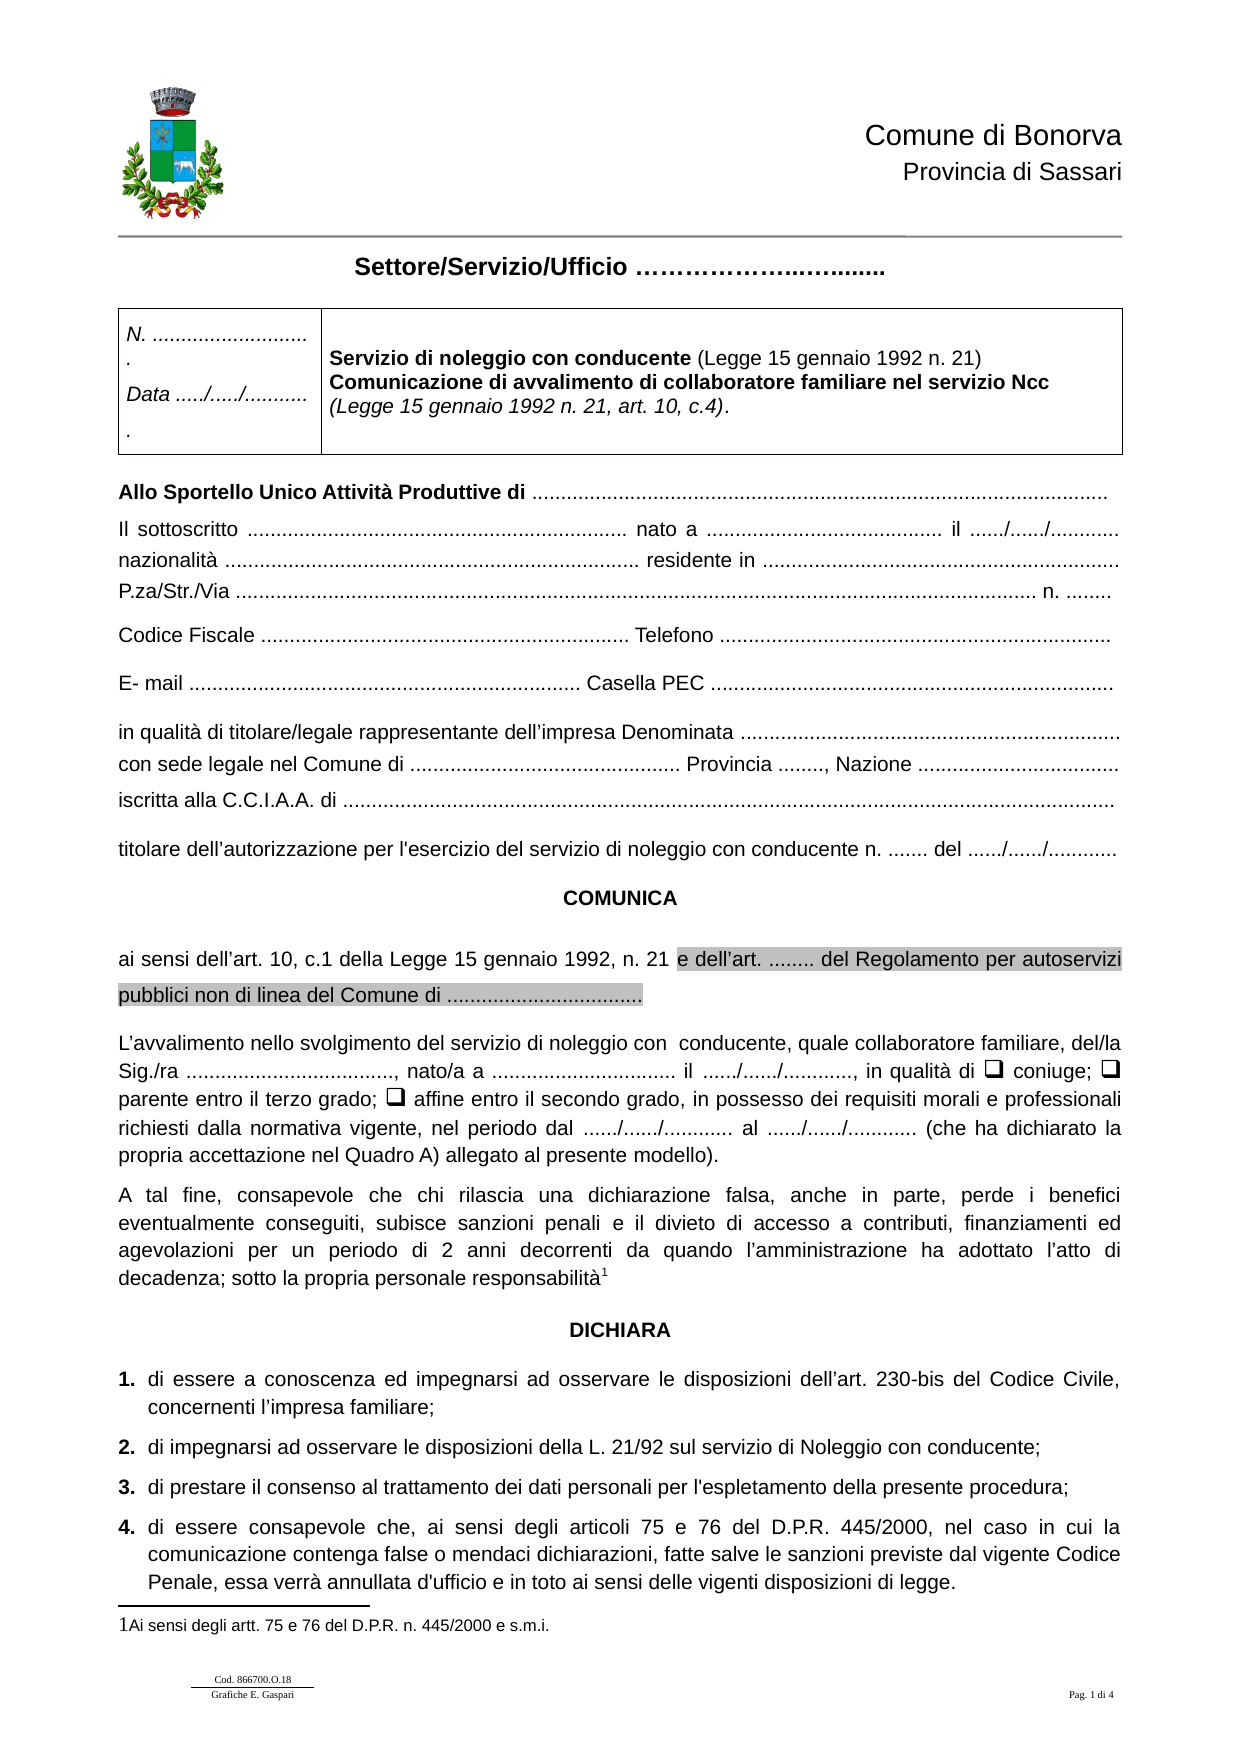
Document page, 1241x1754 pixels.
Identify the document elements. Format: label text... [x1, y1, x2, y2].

table_header Servizio di noleggio con conducente (Legge 15 gennaio 1992 n. 21) Comunicazione di avvalimento di collaboratore familiare nel servizio Ncc (Legge 15 gennaio 1992 n. 21, art. 10, c.4). [322, 309, 1122, 454]
text Il sottoscritto .................................................................. nato a ......................................... il ....../....../............ nazionalità ........................................................................ residente in .............................................................. P.za/Str./Via ........................................................................................................................................... n. ........ [118, 517, 1122, 603]
text Settore/Servizio/Ufficio ………………...…........ [118, 252, 1122, 281]
text Provincia di Sassari [224, 157, 1122, 185]
text iscritta alla C.C.I.A.A. di ...................................................................................................................................... [118, 788, 1122, 812]
picture [122, 87, 224, 219]
text Ai sensi degli artt. 75 e 76 del D.P.R. n. 445/2000 e s.m.i. [118, 1612, 1122, 1636]
text Allo Sportello Unico Attività Produttive di .................................................................................................... [118, 480, 1122, 504]
text ai sensi dell’art. 10, c.1 della Legge 15 gennaio 1992, n. 21 e dell’art. ........ del Regolamento per autoservizi pubblici non di linea del Comune di .................................. [118, 947, 1122, 1006]
text in qualità di titolare/legale rappresentante dell’impresa Denominata .................................................................. [118, 719, 1122, 743]
text E- mail .................................................................... Casella PEC ...................................................................... [118, 671, 1122, 695]
list di essere a conoscenza ed impegnarsi ad osservare le disposizioni dell’art. 230-bis del Codice Civile, concernenti l’impresa familiare; [118, 1367, 1122, 1418]
text COMUNICA [118, 886, 1122, 909]
table_header N. ............................ Data ...../...../............ [119, 309, 321, 454]
text Comune di Bonorva [224, 118, 1122, 152]
subtitle di essere consapevole che, ai sensi degli articoli 75 e 76 del D.P.R. 445/2000, nel caso in cui la comunicazione contenga false o mendaci dichiarazioni, fatte salve le sanzioni previste dal vigente Codice Penale, essa verrà annullata d'ufficio e in toto ai sensi delle vigenti disposizioni di legge. [118, 1514, 1122, 1593]
text con sede legale nel Comune di ............................................... Provincia ........, Nazione ................................... [118, 752, 1122, 776]
subtitle di impegnarsi ad osservare le disposizioni della L. 21/92 sul servizio di Noleggio con conducente; [118, 1434, 1122, 1458]
text Codice Fiscale ................................................................ Telefono .................................................................... [118, 623, 1122, 647]
text titolare dell’autorizzazione per l'esercizio del servizio di noleggio con conducente n. ....... del ....../....../............ [118, 837, 1122, 861]
subtitle DICHIARA [118, 1318, 1122, 1342]
text A tal fine, consapevole che chi rilascia una dichiarazione falsa, anche in parte, perde i benefici eventualmente conseguiti, subisce sanzioni penali e il divieto di accesso a contributi, finanziamenti ed agevolazioni per un periodo di 2 anni decorrenti da quando l’amministrazione ha adottato l’atto di decadenza; sotto la propria personale responsabilità [118, 1183, 1122, 1289]
text L’avvalimento nello svolgimento del servizio di noleggio con conducente, quale collaboratore familiare, del/la Sig./ra ...................................., nato/a a ................................ il ....../....../............, in qualità di  coniuge;  parente entro il terzo grado;  affine entro il secondo grado, in possesso dei requisiti morali e professionali richiesti dalla normativa vigente, nel periodo dal ....../....../............ al ....../....../............ (che ha dichiarato la propria accettazione nel Quadro A) allegato al presente modello). [118, 1031, 1122, 1167]
subtitle di prestare il consenso al trattamento dei dati personali per l'espletamento della presente procedura; [118, 1474, 1122, 1498]
